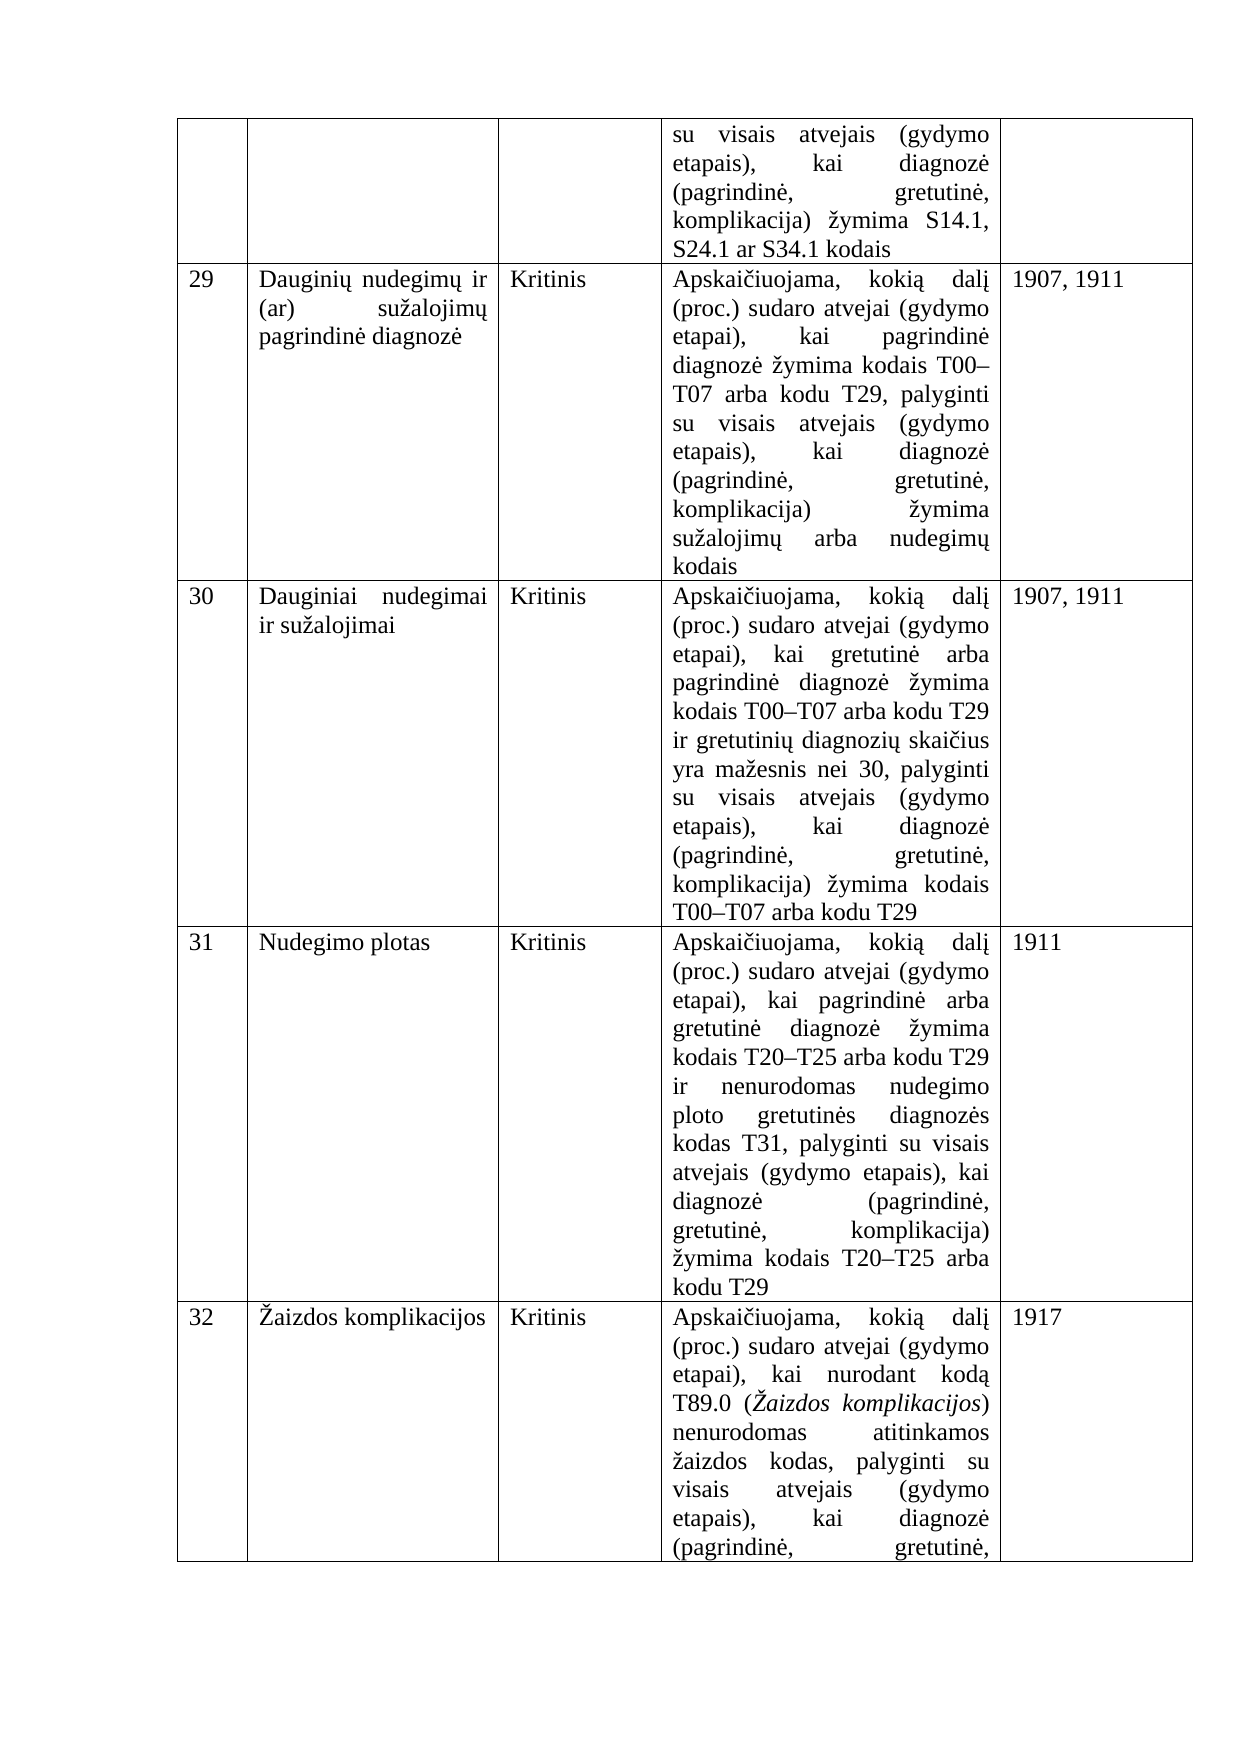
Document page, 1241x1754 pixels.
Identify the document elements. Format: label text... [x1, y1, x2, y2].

table_cell Žaizdos komplikacijos [248, 1302, 498, 1561]
table_cell Kritinis [499, 264, 661, 580]
table_cell Dauginiai nudegimai ir sužalojimai [248, 581, 498, 926]
table_cell [248, 119, 498, 263]
table_cell 29 [178, 264, 247, 580]
table_cell 32 [178, 1302, 247, 1561]
table_cell 1907, 1911 [1001, 581, 1192, 926]
table_cell Apskaičiuojama, kokią dalį (proc.) sudaro atvejai (gydymo etapai), kai pagrindinė diagnozė žymima kodais T00–T07 arba kodu T29, palyginti su visais atvejais (gydymo etapais), kai diagnozė (pagrindinė, gretutinė, komplikacija) žymima sužalojimų arba nudegimų kodais [662, 264, 1000, 580]
table_cell 1911 [1001, 927, 1192, 1301]
table_cell Kritinis [499, 1302, 661, 1561]
table_cell Apskaičiuojama, kokią dalį (proc.) sudaro atvejai (gydymo etapai), kai pagrindinė arba gretutinė diagnozė žymima kodais T20–T25 arba kodu T29 ir nenurodomas nudegimo ploto gretutinės diagnozės kodas T31, palyginti su visais atvejais (gydymo etapais), kai diagnozė (pagrindinė, gretutinė, komplikacija) žymima kodais T20–T25 arba kodu T29 [662, 927, 1000, 1301]
table_cell Dauginių nudegimų ir (ar) sužalojimų pagrindinė diagnozė [248, 264, 498, 580]
table_cell su visais atvejais (gydymo etapais), kai diagnozė (pagrindinė, gretutinė, komplikacija) žymima S14.1, S24.1 ar S34.1 kodais [662, 119, 1000, 263]
table_cell Apskaičiuojama, kokią dalį (proc.) sudaro atvejai (gydymo etapai), kai gretutinė arba pagrindinė diagnozė žymima kodais T00–T07 arba kodu T29 ir gretutinių diagnozių skaičius yra mažesnis nei 30, palyginti su visais atvejais (gydymo etapais), kai diagnozė (pagrindinė, gretutinė, komplikacija) žymima kodais T00–T07 arba kodu T29 [662, 581, 1000, 926]
table_cell 30 [178, 581, 247, 926]
table_cell [1001, 119, 1192, 263]
table_cell [499, 119, 661, 263]
table_cell 31 [178, 927, 247, 1301]
table_cell [178, 119, 247, 263]
table_cell 1907, 1911 [1001, 264, 1192, 580]
table_cell Kritinis [499, 927, 661, 1301]
table_cell 1917 [1001, 1302, 1192, 1561]
table_cell Nudegimo plotas [248, 927, 498, 1301]
table_cell Kritinis [499, 581, 661, 926]
table_cell Apskaičiuojama, kokią dalį (proc.) sudaro atvejai (gydymo etapai), kai nurodant kodą T89.0 (Žaizdos komplikacijos) nenurodomas atitinkamos žaizdos kodas, palyginti su visais atvejais (gydymo etapais), kai diagnozė (pagrindinė, gretutinė, [662, 1302, 1000, 1561]
